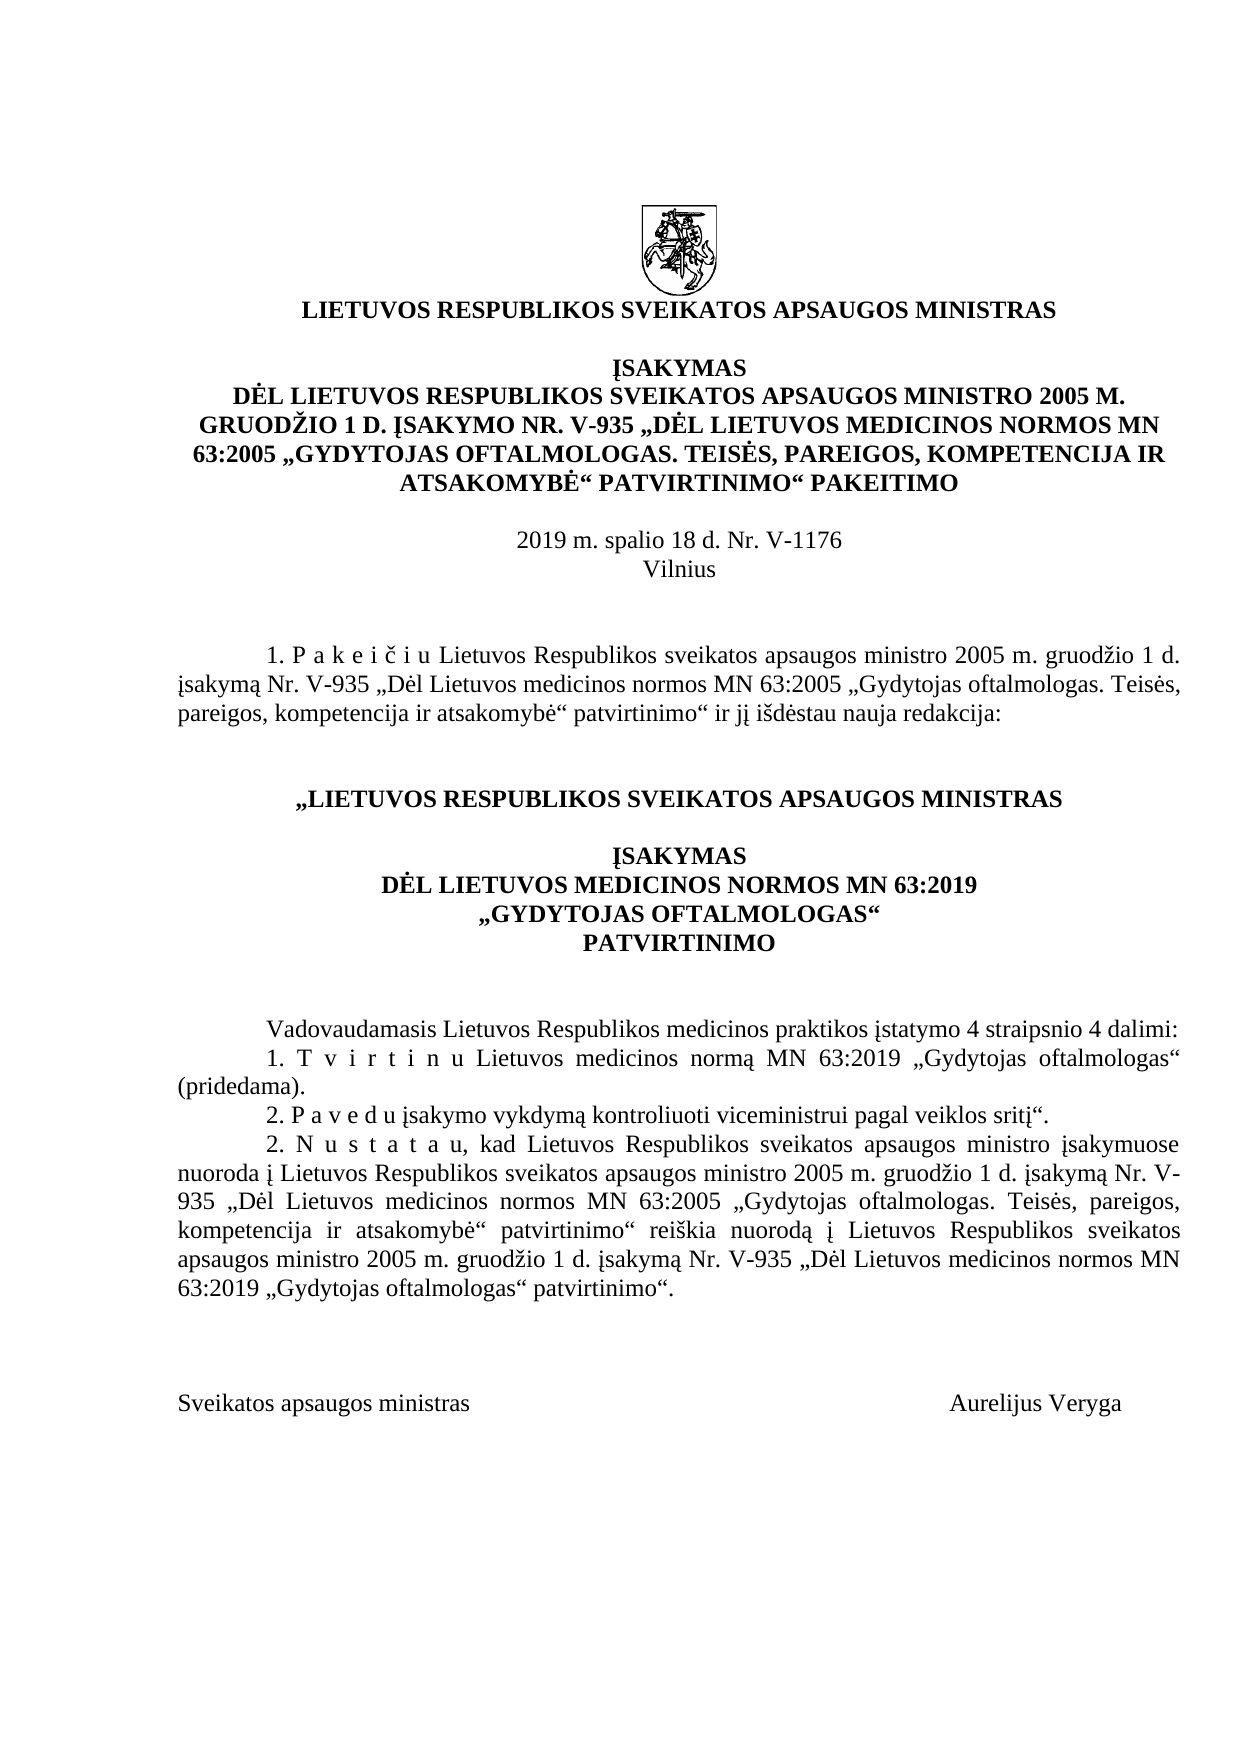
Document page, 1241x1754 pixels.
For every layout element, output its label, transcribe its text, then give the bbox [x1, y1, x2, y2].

text DĖL LIETUVOS RESPUBLIKOS SVEIKATOS APSAUGOS MINISTRO 2005 M. GRUODŽIO 1 D. ĮSAKYMO NR. V-935 „DĖL LIETUVOS MEDICINOS NORMOS MN 63:2005 „GYDYTOJAS OFTALMOLOGAS. TEISĖS, PAREIGOS, KOMPETENCIJA IR ATSAKOMYBĖ“ PATVIRTINIMO“ PAKEITIMO [177, 381, 1181, 496]
text 1. T v i r t i n u Lietuvos medicinos normą MN 63:2019 „Gydytojas oftalmologas“ (pridedama). [177, 1043, 1181, 1100]
text 2. N u s t a t a u, kad Lietuvos Respublikos sveikatos apsaugos ministro įsakymuose nuoroda į Lietuvos Respublikos sveikatos apsaugos ministro 2005 m. gruodžio 1 d. įsakymą Nr. V-935 „Dėl Lietuvos medicinos normos MN 63:2005 „Gydytojas oftalmologas. Teisės, pareigos, kompetencija ir atsakomybė“ patvirtinimo“ reiškia nuorodą į Lietuvos Respublikos sveikatos apsaugos ministro 2005 m. gruodžio 1 d. įsakymą Nr. V-935 „Dėl Lietuvos medicinos normos MN 63:2019 „Gydytojas oftalmologas“ patvirtinimo“. [177, 1129, 1181, 1301]
text LIETUVOS RESPUBLIKOS SVEIKATOS APSAUGOS MINISTRAS [177, 295, 1181, 324]
text 2019 m. spalio 18 d. Nr. V-1176 [177, 525, 1181, 554]
text Vadovaudamasis Lietuvos Respublikos medicinos praktikos įstatymo 4 straipsnio 4 dalimi: [177, 1014, 1181, 1043]
text PATVIRTINIMO [177, 928, 1181, 956]
text ĮSAKYMAS [177, 353, 1181, 381]
text „GYDYTOJAS OFTALMOLOGAS“ [177, 899, 1181, 928]
text ĮSAKYMAS [177, 841, 1181, 870]
text 2. P a v e d u įsakymo vykdymą kontroliuoti viceministrui pagal veiklos sritį“. [177, 1100, 1181, 1129]
text „LIETUVOS RESPUBLIKOS SVEIKATOS APSAUGOS MINISTRAS [177, 784, 1181, 813]
text Sveikatos apsaugos ministras Aurelijus Veryga [177, 1388, 1181, 1416]
text Vilnius [177, 554, 1181, 583]
text DĖL LIETUVOS MEDICINOS NORMOS MN 63:2019 [177, 870, 1181, 899]
text 1. P a k e i č i u Lietuvos Respublikos sveikatos apsaugos ministro 2005 m. gruodžio 1 d. įsakymą Nr. V-935 „Dėl Lietuvos medicinos normos MN 63:2005 „Gydytojas oftalmologas. Teisės, pareigos, kompetencija ir atsakomybė“ patvirtinimo“ ir jį išdėstau nauja redakcija: [177, 640, 1181, 726]
